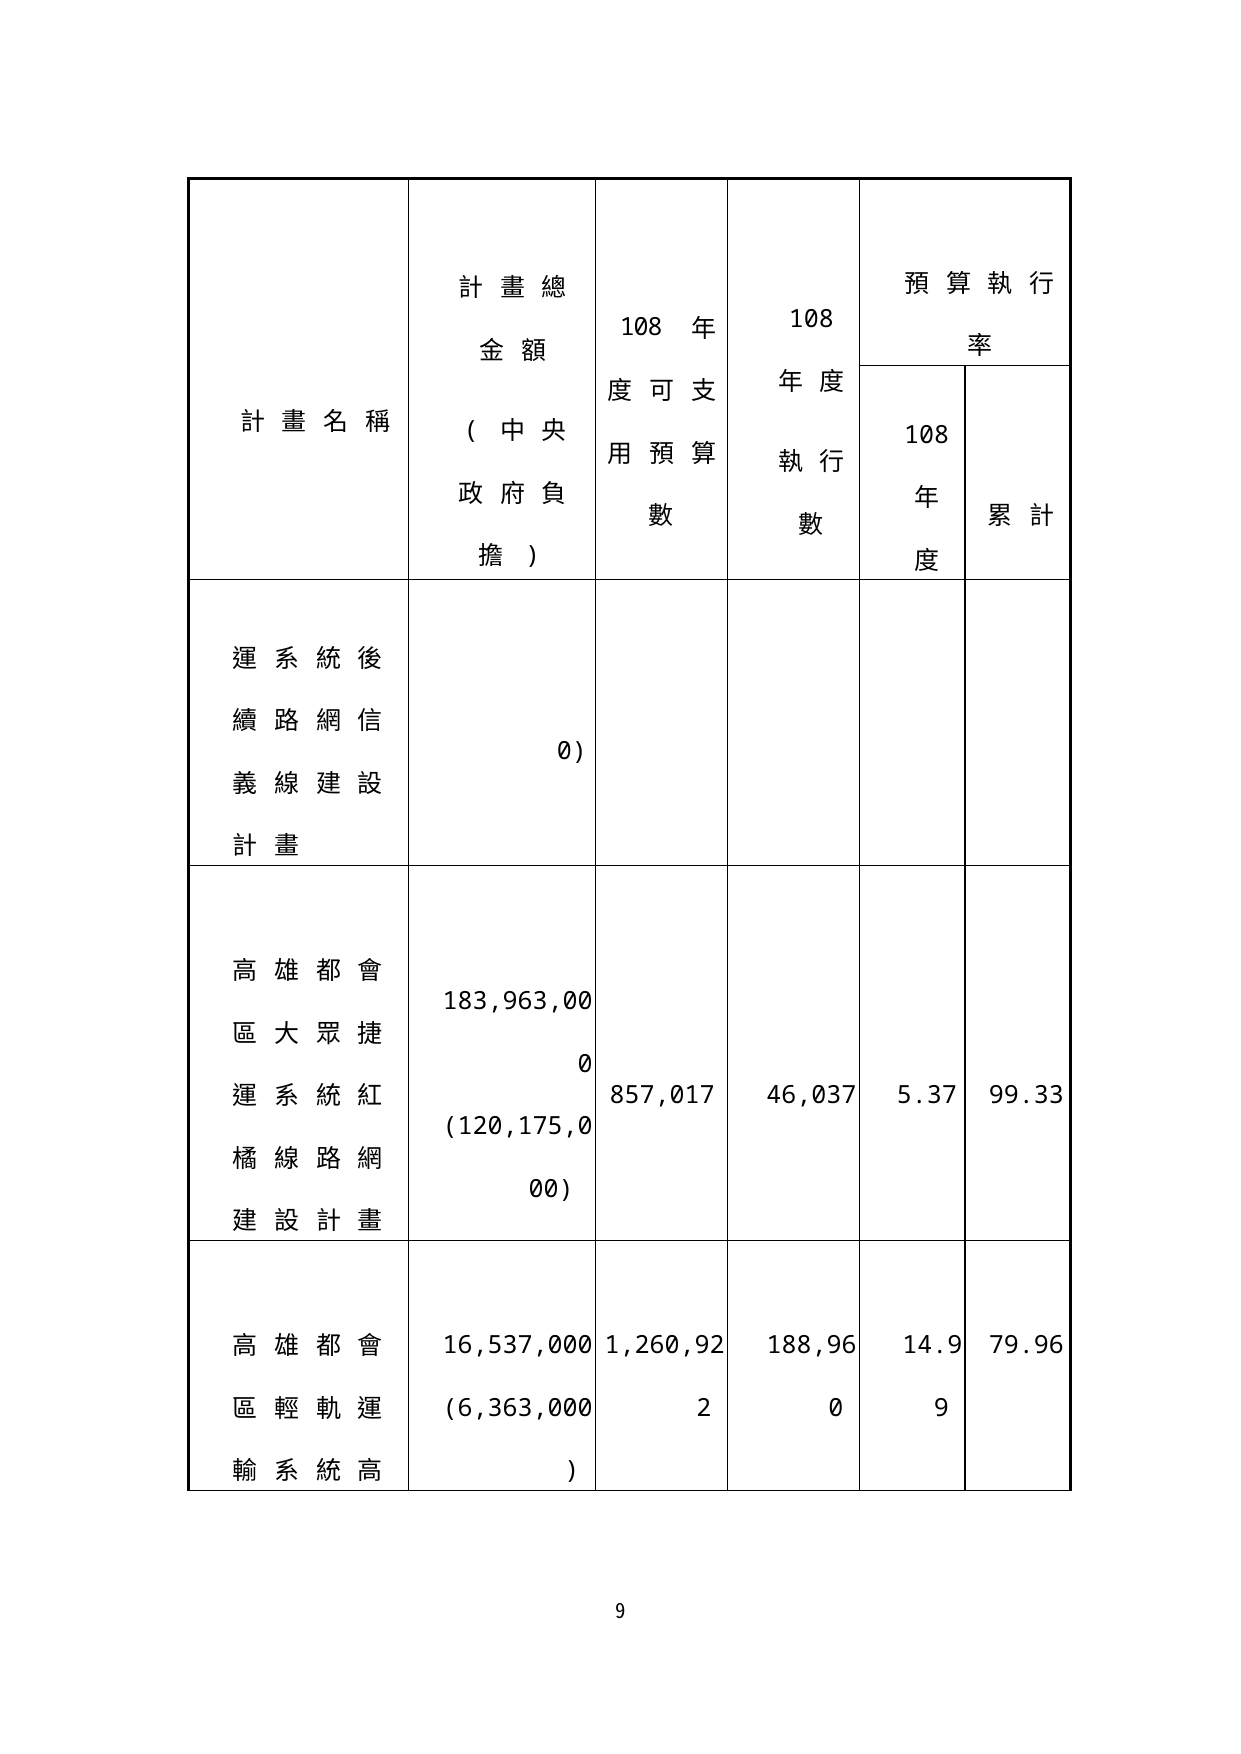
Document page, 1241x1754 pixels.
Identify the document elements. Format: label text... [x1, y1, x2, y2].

table_cell [966, 580, 1069, 865]
table_cell 79.96 [966, 1241, 1069, 1490]
table_cell 46,037 [728, 866, 859, 1240]
table_cell 1,260,922 [596, 1241, 727, 1490]
table_cell 183,963,000 (120,175,000) [409, 866, 595, 1240]
table_cell 188,960 [728, 1241, 859, 1490]
table_cell 累計 [966, 366, 1069, 579]
table_cell 運系統後續路網信義線建設計畫 [190, 580, 408, 865]
table_header 計畫總金額 (中央政府負擔) [409, 180, 595, 579]
table_cell 857,017 [596, 866, 727, 1240]
table_header 108年度可支用預算數 [596, 180, 727, 579]
table_cell 0) [409, 580, 595, 865]
table_cell [596, 580, 727, 865]
table_header 預算執行率 [860, 180, 1069, 365]
table_header 計畫名稱 [190, 180, 408, 579]
table_cell [860, 580, 964, 865]
table_cell 14.99 [860, 1241, 964, 1490]
table_cell 高雄都會區輕軌運輸系統高 [190, 1241, 408, 1490]
table_cell 108年度 [860, 366, 964, 579]
table_cell 99.33 [966, 866, 1069, 1240]
table_cell 高雄都會區大眾捷運系統紅橘線路網建設計畫 [190, 866, 408, 1240]
table_cell [728, 580, 859, 865]
table_cell 5.37 [860, 866, 964, 1240]
table_cell 16,537,000 (6,363,000) [409, 1241, 595, 1490]
table_header 108年度 執行數 [728, 180, 859, 579]
